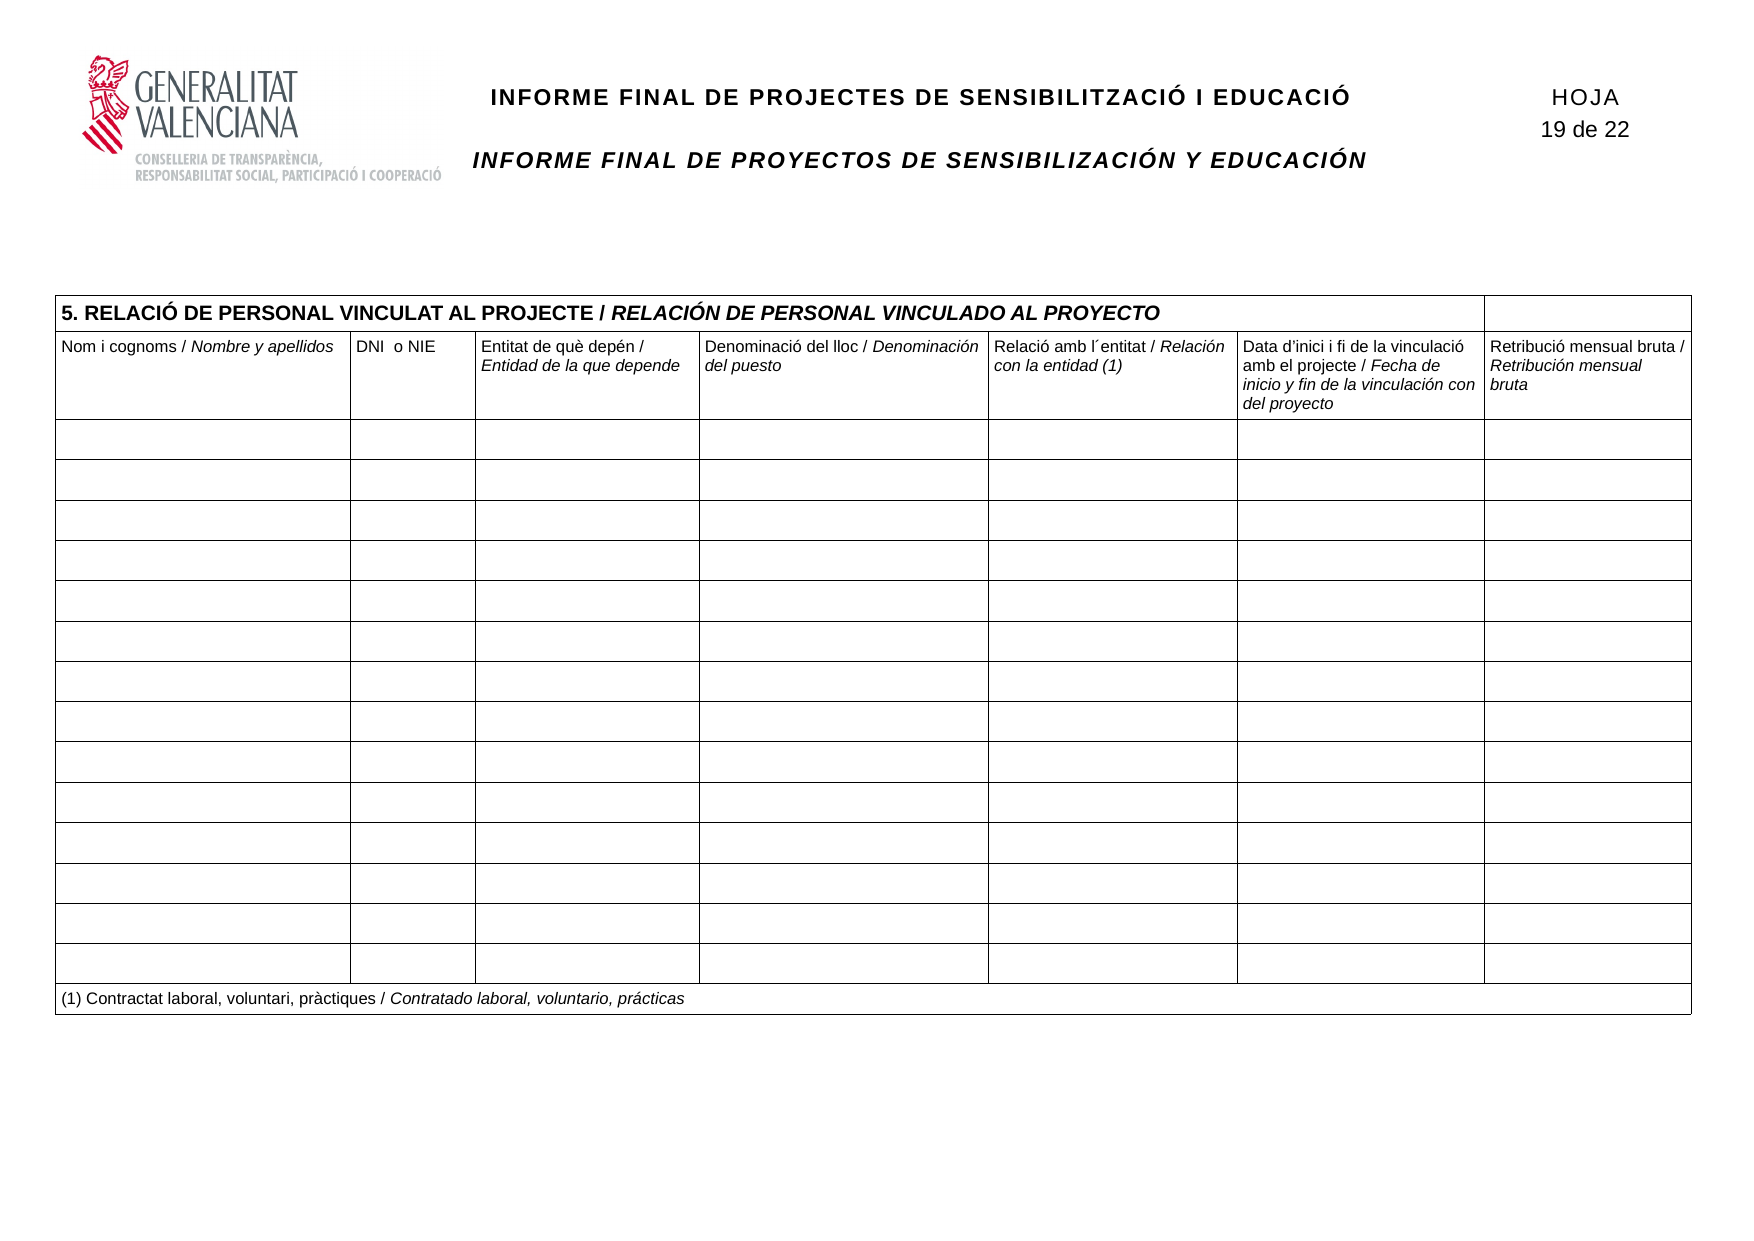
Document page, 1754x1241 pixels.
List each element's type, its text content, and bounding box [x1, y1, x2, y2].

table_cell [700, 501, 988, 540]
table_cell [700, 944, 988, 983]
table_cell [351, 823, 475, 862]
table_cell [989, 501, 1237, 540]
table_cell [700, 783, 988, 822]
table_cell [476, 501, 699, 540]
table_cell [989, 823, 1237, 862]
table_cell [700, 460, 988, 499]
table_cell [476, 702, 699, 741]
table_cell [476, 783, 699, 822]
table_cell [1238, 742, 1484, 782]
table_cell [700, 622, 988, 661]
table_cell DNI o NIE [351, 332, 475, 419]
table_cell [700, 742, 988, 782]
table_cell [1485, 420, 1691, 459]
picture [78, 46, 444, 189]
table_cell [700, 662, 988, 701]
table_cell [1485, 944, 1691, 983]
table_cell [56, 501, 350, 540]
table_cell [1238, 662, 1484, 701]
table_cell [351, 420, 475, 459]
table_cell [351, 501, 475, 540]
table_cell [56, 742, 350, 782]
table_cell [476, 864, 699, 903]
table_cell [1238, 823, 1484, 862]
table_cell [56, 460, 350, 499]
table_cell [351, 622, 475, 661]
table_cell [989, 541, 1237, 580]
table_cell [1238, 702, 1484, 741]
table_cell [1238, 581, 1484, 621]
table_cell [700, 864, 988, 903]
table_cell [476, 944, 699, 983]
table_cell [1238, 944, 1484, 983]
table_cell [700, 702, 988, 741]
table_cell [351, 662, 475, 701]
table_cell [1485, 622, 1691, 661]
table_cell [700, 823, 988, 862]
table_cell [1485, 662, 1691, 701]
table_header 5. RELACIÓ DE PERSONAL VINCULAT AL PROJECTE / RELACIÓN DE PERSONAL VINCULADO AL PROYECTO [56, 296, 1484, 331]
table_cell [1238, 783, 1484, 822]
table_cell [700, 904, 988, 943]
table_cell [56, 944, 350, 983]
table_cell [1485, 501, 1691, 540]
table_cell [989, 662, 1237, 701]
table_cell [1238, 622, 1484, 661]
table_cell [476, 823, 699, 862]
table_cell [700, 581, 988, 621]
table_cell Nom i cognoms / Nombre y apellidos [56, 332, 350, 419]
table_cell Denominació del lloc / Denominación del puesto [700, 332, 988, 419]
table_cell [1485, 904, 1691, 943]
table_cell [1485, 460, 1691, 499]
table_cell [700, 541, 988, 580]
table_cell [56, 581, 350, 621]
table_cell [989, 622, 1237, 661]
table_cell [476, 541, 699, 580]
table_cell [476, 581, 699, 621]
table_cell Data d’inici i fi de la vinculació amb el projecte / Fecha de inicio y fin de la vinculación con del proyecto [1238, 332, 1484, 419]
table_cell [476, 420, 699, 459]
table_cell [351, 944, 475, 983]
table_cell [989, 420, 1237, 459]
table_cell [56, 541, 350, 580]
table_cell [1238, 541, 1484, 580]
table_cell [56, 420, 350, 459]
table_cell [351, 864, 475, 903]
table_cell [56, 702, 350, 741]
table_cell Entitat de què depén / Entidad de la que depende [476, 332, 699, 419]
table_cell [56, 823, 350, 862]
table_cell [1238, 460, 1484, 499]
table_cell [700, 420, 988, 459]
table_cell [476, 742, 699, 782]
table_cell [989, 864, 1237, 903]
table_cell [989, 944, 1237, 983]
table_cell [351, 460, 475, 499]
table_cell Relació amb l´entitat / Relación con la entidad (1) [989, 332, 1237, 419]
table_cell [476, 622, 699, 661]
table_cell [1485, 581, 1691, 621]
table_cell [1238, 501, 1484, 540]
table_cell [1238, 904, 1484, 943]
table_cell [1485, 783, 1691, 822]
table_cell [989, 742, 1237, 782]
table_cell [989, 581, 1237, 621]
table_cell [989, 460, 1237, 499]
table_cell [1485, 702, 1691, 741]
table_cell [351, 581, 475, 621]
table_cell (1) Contractat laboral, voluntari, pràctiques / Contratado laboral, voluntario, prácticas [56, 984, 1691, 1014]
table_cell [989, 783, 1237, 822]
table_cell [56, 864, 350, 903]
table_cell [989, 904, 1237, 943]
table_cell [351, 702, 475, 741]
table_cell [989, 702, 1237, 741]
table_cell Retribució mensual bruta / Retribución mensual bruta [1485, 332, 1691, 419]
table_cell [351, 541, 475, 580]
table_cell [56, 783, 350, 822]
table_cell [351, 783, 475, 822]
table_cell [351, 742, 475, 782]
table_cell [1485, 541, 1691, 580]
table_cell [1485, 864, 1691, 903]
table_cell [56, 904, 350, 943]
table_cell [1485, 742, 1691, 782]
table_cell [476, 904, 699, 943]
table_cell [476, 460, 699, 499]
table_cell [476, 662, 699, 701]
table_cell [56, 662, 350, 701]
table_header [1485, 296, 1691, 331]
table_cell [351, 904, 475, 943]
table_cell [1238, 864, 1484, 903]
table_cell [56, 622, 350, 661]
table_cell [1485, 823, 1691, 862]
table_cell [1238, 420, 1484, 459]
